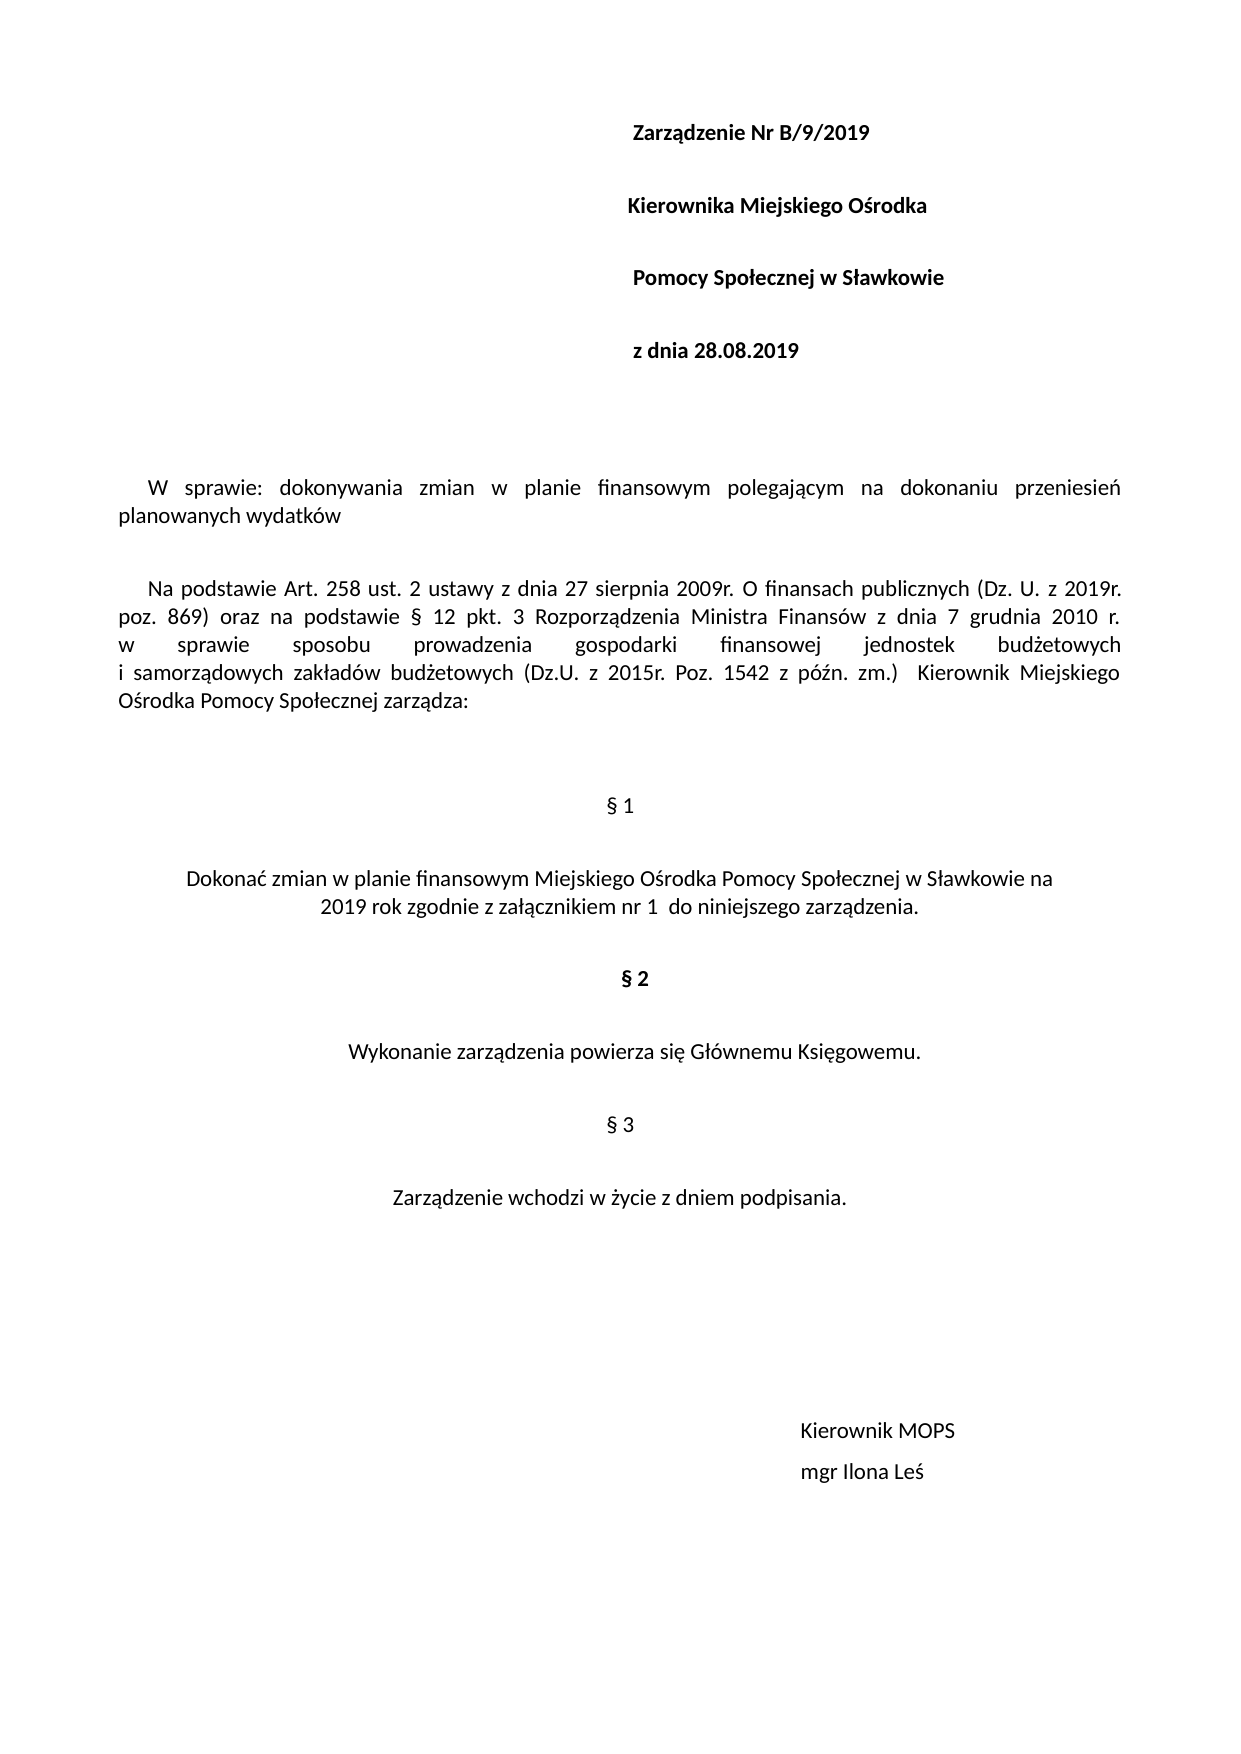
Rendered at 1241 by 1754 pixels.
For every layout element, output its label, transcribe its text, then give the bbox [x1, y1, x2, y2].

text Pomocy Społecznej w Sławkowie [633, 263, 1122, 292]
text Dokonać zmian w planie finansowym Miejskiego Ośrodka Pomocy Społecznej w Sławkowie na 2019 rok zgodnie z załącznikiem nr 1 do niniejszego zarządzenia. [118, 864, 1122, 920]
text § 2 [148, 964, 1122, 992]
text Zarządzenie Nr B/9/2019 [633, 118, 1122, 146]
text Wykonanie zarządzenia powierza się Głównemu Księgowemu. [148, 1037, 1122, 1065]
text § 3 [118, 1110, 1122, 1138]
text Kierownik MOPS [780, 1416, 1122, 1444]
text Kierownika Miejskiego Ośrodka [118, 191, 1122, 219]
text mgr Ilona Leś [780, 1457, 1122, 1485]
text W sprawie: dokonywania zmian w planie finansowym polegającym na dokonaniu przeniesień planowanych wydatków [118, 473, 1122, 529]
text Zarządzenie wchodzi w życie z dniem podpisania. [118, 1183, 1122, 1211]
text Na podstawie Art. 258 ust. 2 ustawy z dnia 27 sierpnia 2009r. O finansach publicznych (Dz. U. z 2019r. poz. 869) oraz na podstawie § 12 pkt. 3 Rozporządzenia Ministra Finansów z dnia 7 grudnia 2010 r. w sprawie sposobu prowadzenia gospodarki finansowej jednostek budżetowych i samorządowych zakładów budżetowych (Dz.U. z 2015r. Poz. 1542 z późn. zm.) Kierownik Miejskiego Ośrodka Pomocy Społecznej zarządza: [118, 574, 1122, 714]
text § 1 [118, 791, 1122, 819]
text z dnia 28.08.2019 [633, 336, 1122, 364]
